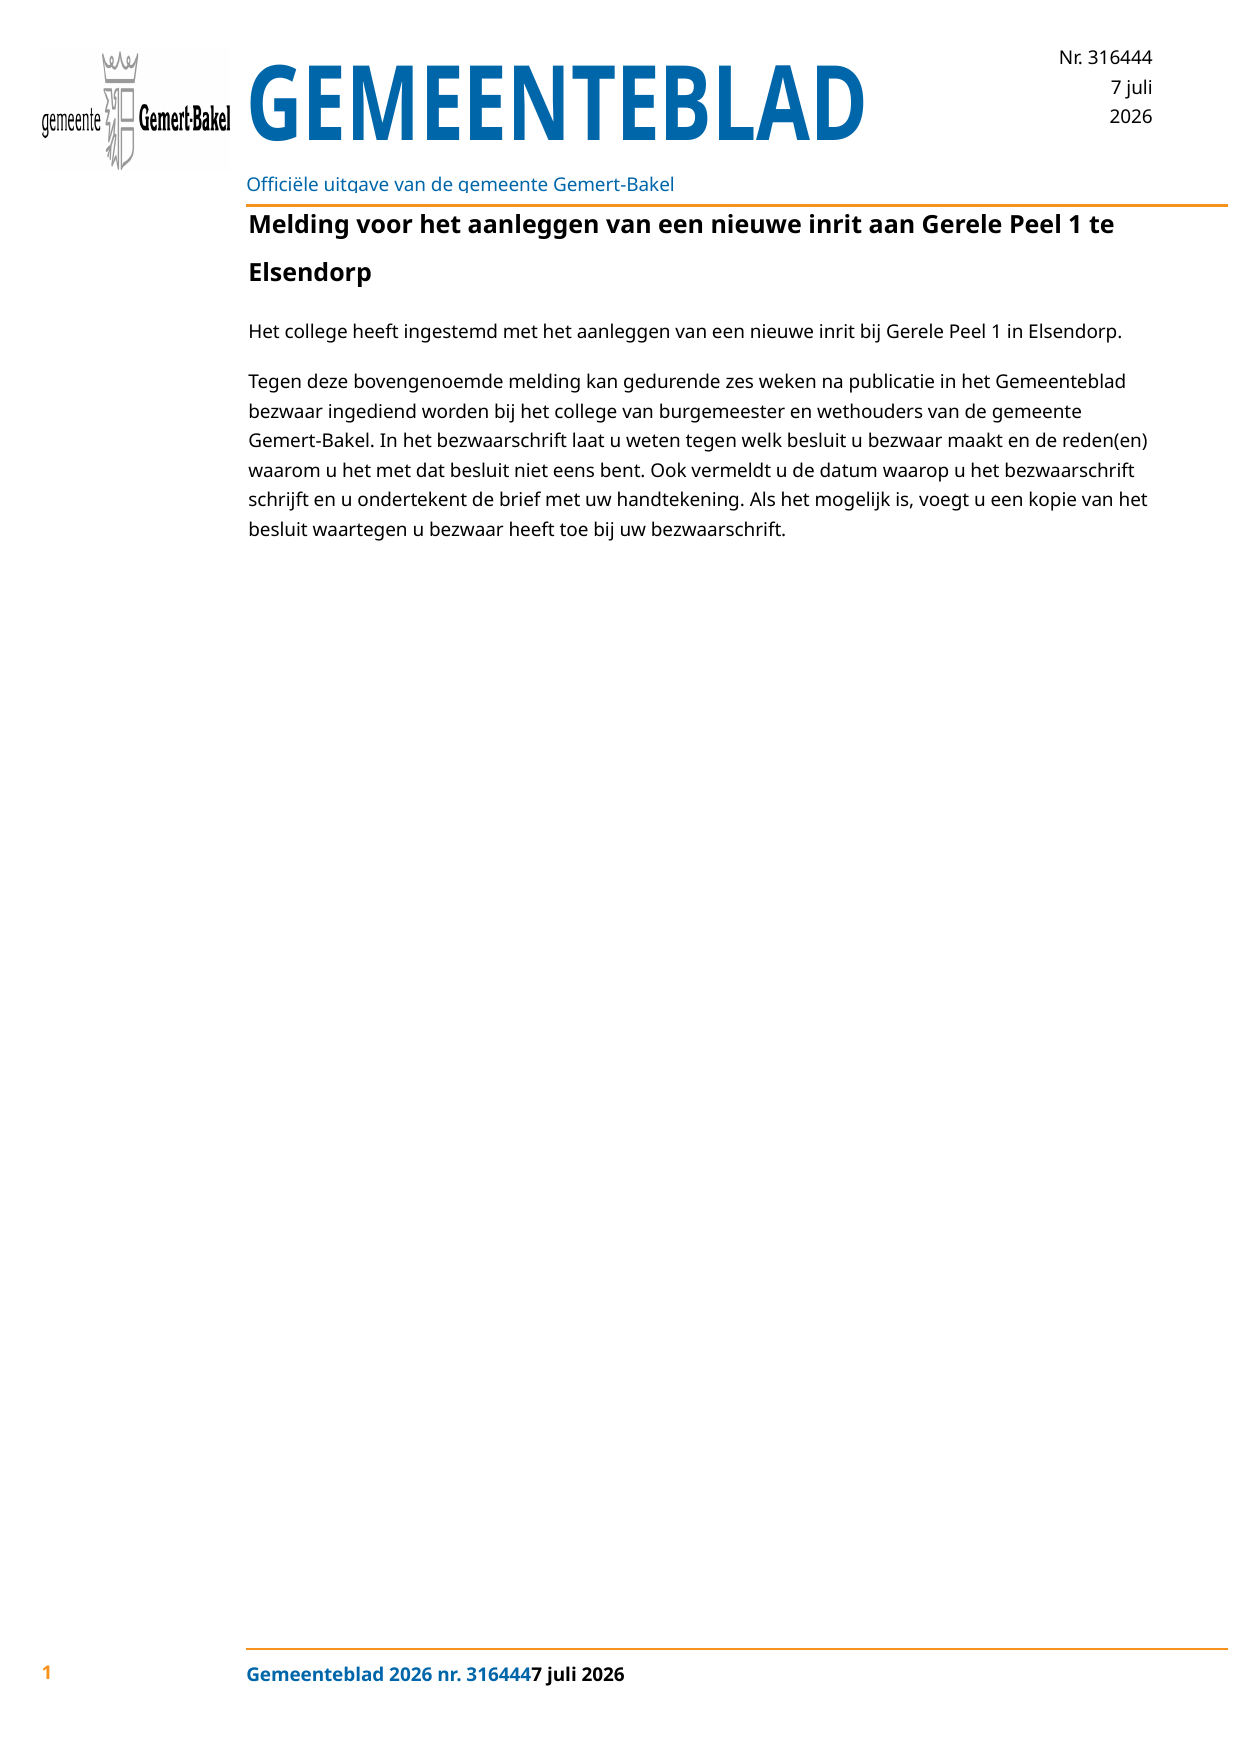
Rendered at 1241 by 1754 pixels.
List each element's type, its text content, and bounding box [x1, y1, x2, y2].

text Tegen deze bovengenoemde melding kan gedurende zes weken na publicatie in het Gemeenteblad bezwaar ingediend worden bij het college van burgemeester en wethouders van de gemeente Gemert-Bakel. In het bezwaarschrift laat u weten tegen welk besluit u bezwaar maakt en de reden(en) waarom u het met dat besluit niet eens bent. Ook vermeldt u de datum waarop u het bezwaarschrift schrijft en u ondertekent de brief met uw handtekening. Als het mogelijk is, voegt u een kopie van het besluit waartegen u bezwaar heeft toe bij uw bezwaarschrift. [248, 368, 1152, 542]
text Melding voor het aanleggen van een nieuwe inrit aan Gerele Peel 1 te Elsendorp [248, 207, 1152, 288]
picture [41, 47, 231, 172]
text Het college heeft ingestemd met het aanleggen van een nieuwe inrit bij Gerele Peel 1 in Elsendorp. [248, 318, 1152, 344]
